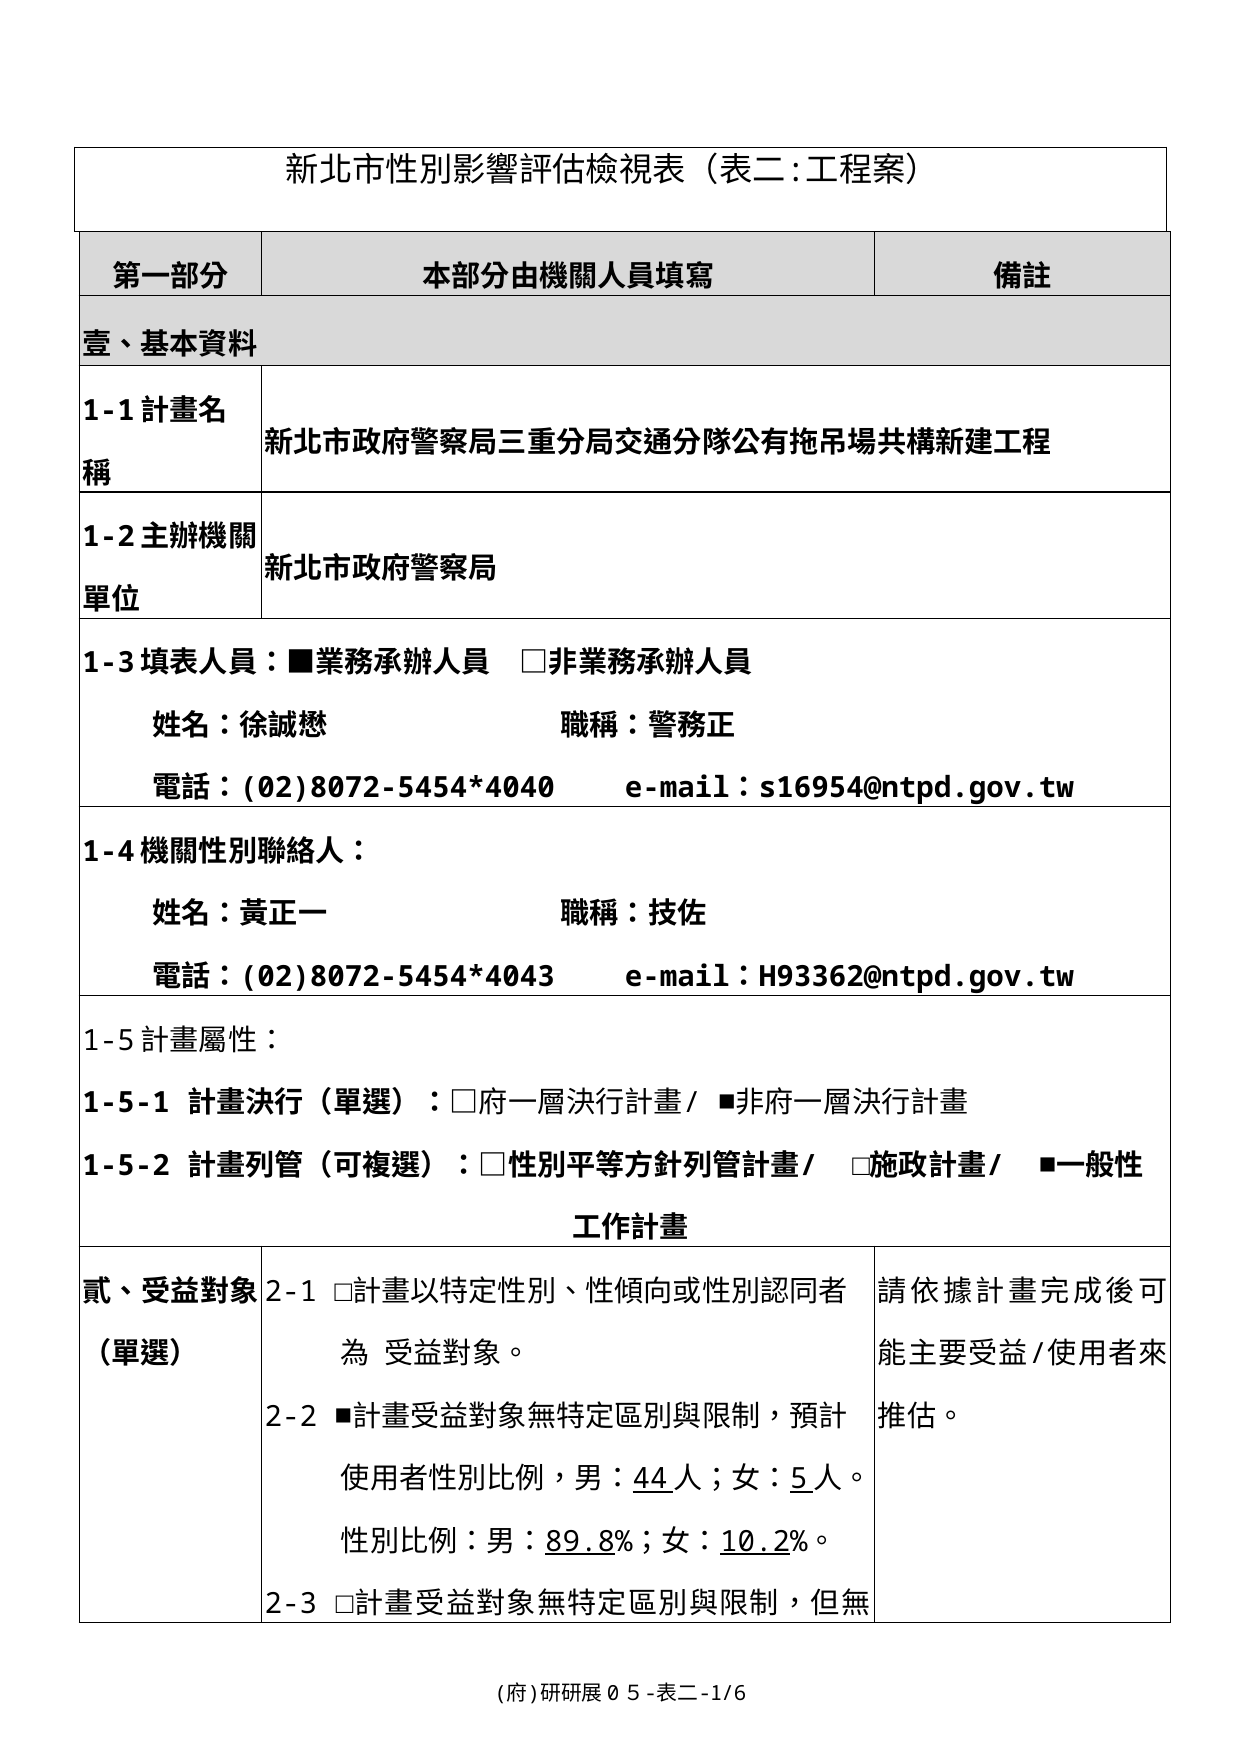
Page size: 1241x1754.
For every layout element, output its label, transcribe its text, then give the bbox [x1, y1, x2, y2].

table_cell 壹、基本資料 [80, 296, 1170, 365]
table_cell [75, 491, 79, 617]
table_cell 備註 [875, 232, 1170, 295]
table_cell [75, 806, 79, 994]
table_cell 第一部分 [80, 232, 261, 295]
table_cell [75, 232, 79, 295]
table_header 新北市性別影響評估檢視表（表二:工程案） [75, 148, 1166, 231]
table_cell 1-4機關性別聯絡人： 姓名：黃正一 職稱：技佐 電話：(02)8072-5454*4043 e-mail：H93362@ntpd.gov.tw [80, 807, 1170, 994]
table_cell 請依據計畫完成後可能主要受益/使用者來推估。 [875, 1247, 1170, 1622]
table_cell 新北市政府警察局三重分局交通分隊公有拖吊場共構新建工程 [262, 366, 1170, 491]
table_cell 1-2主辦機關單位 [80, 493, 261, 617]
table_header [1167, 147, 1171, 231]
table_cell [75, 618, 79, 806]
table_cell 新北市政府警察局 [262, 493, 1170, 617]
table_cell 1-3填表人員：■業務承辦人員 □非業務承辦人員 姓名：徐誠懋 職稱：警務正 電話：(02)8072-5454*4040 e-mail：s16954@ntpd.gov.tw [80, 619, 1170, 806]
table_cell 本部分由機關人員填寫 [262, 232, 874, 295]
table_cell [75, 1246, 79, 1622]
table_cell 2-1 □計畫以特定性別、性傾向或性別認同者為 受益對象。 2-2 ■計畫受益對象無特定區別與限制，預計使用者性別比例，男：44人；女：5人。性別比例：男：89.8%；女：10.2%。 2-3 □計畫受益對象無特定區別與限制，但無 [262, 1247, 874, 1622]
table_cell 1-5計畫屬性： 1-5-1 計畫決行（單選）：□府一層決行計畫/ ■非府一層決行計畫 1-5-2 計畫列管（可複選）：□性別平等方針列管計畫/ □施政計畫/ ■一般性 工作計畫 [80, 996, 1170, 1246]
table_cell 貳、受益對象（單選） [80, 1247, 261, 1622]
table_cell [75, 295, 79, 365]
table_cell [75, 995, 79, 1246]
table_cell [75, 365, 79, 491]
table_cell 1-1計畫名稱 [80, 366, 261, 491]
